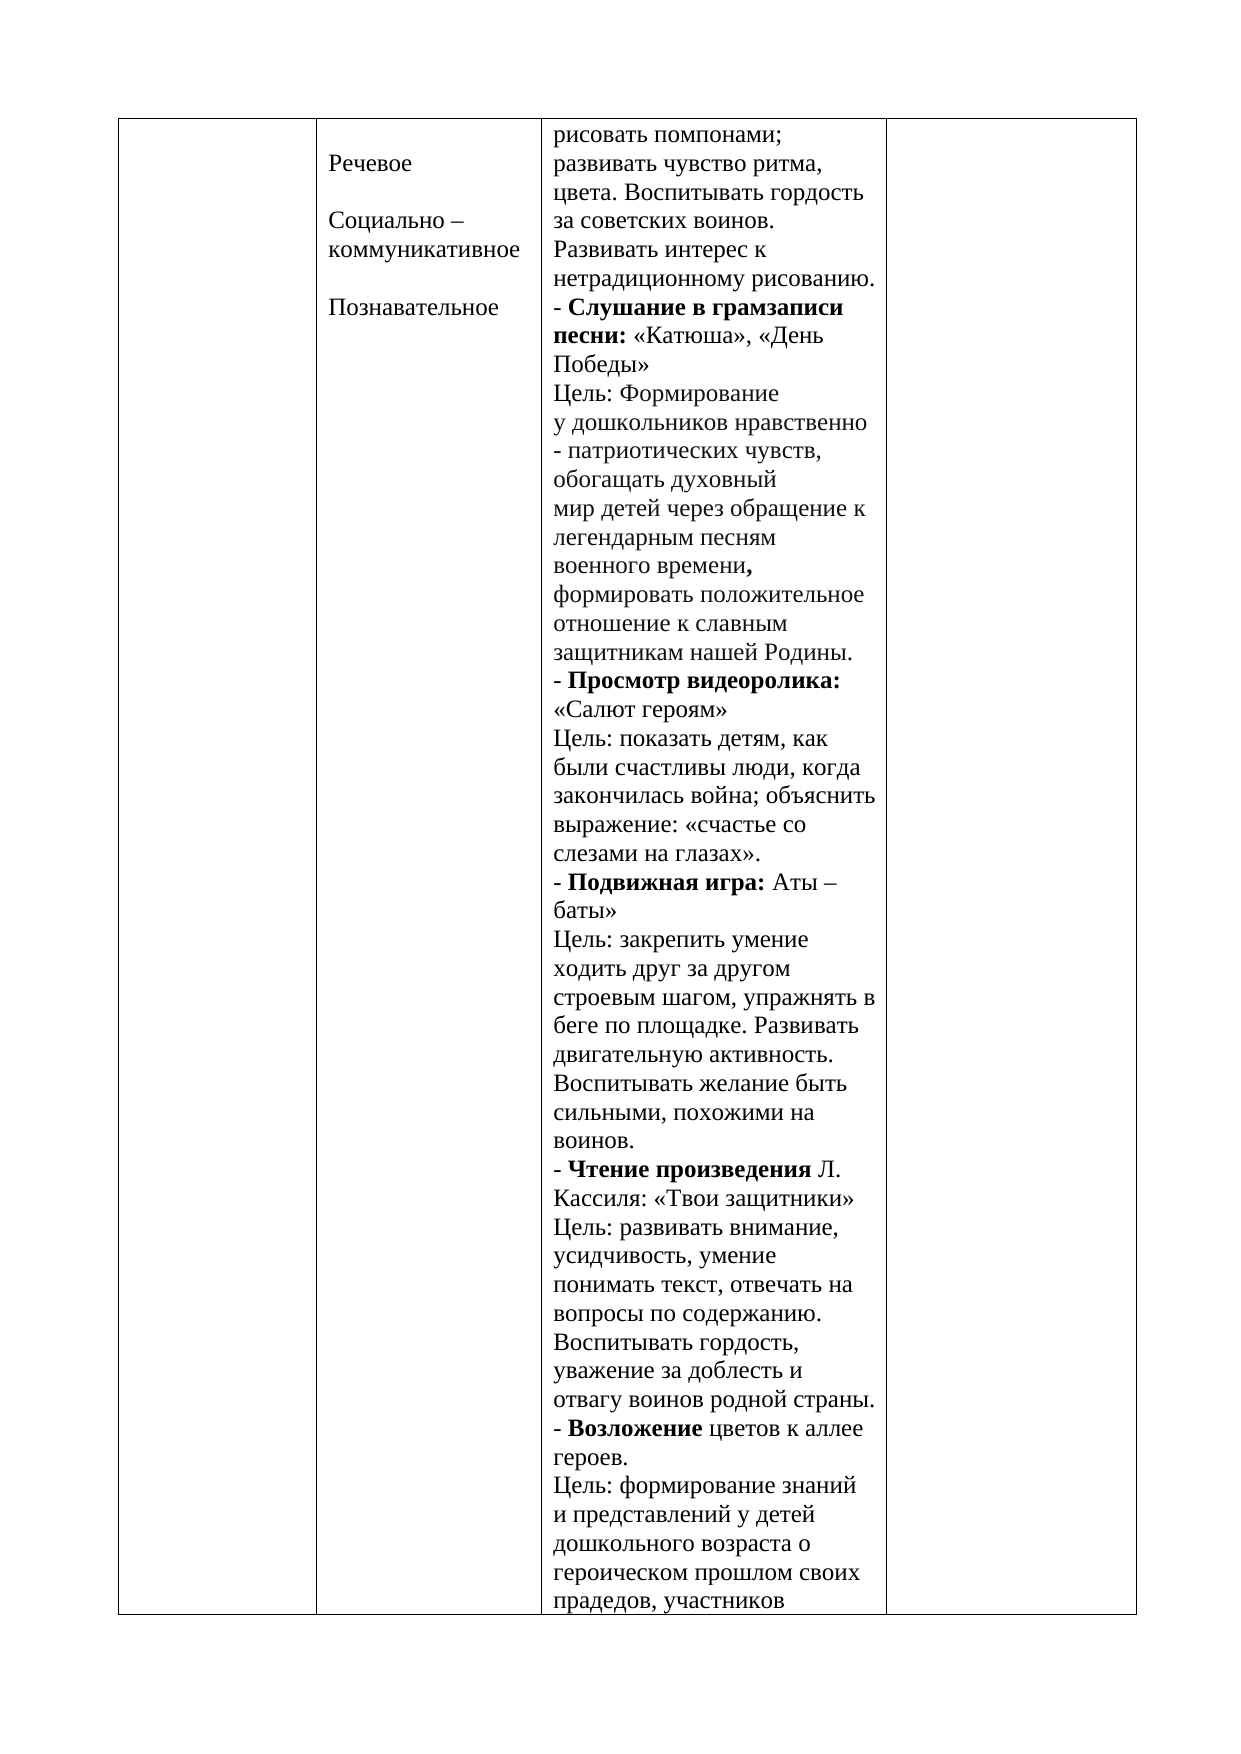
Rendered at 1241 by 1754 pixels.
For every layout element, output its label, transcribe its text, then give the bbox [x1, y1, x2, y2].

table_cell [119, 119, 316, 1614]
table_cell Речевое Социально – коммуникативное Познавательное [317, 119, 541, 1614]
table_cell рисовать помпонами; развивать чувство ритма, цвета. Воспитывать гордость за советских воинов. Развивать интерес к нетрадиционному рисованию. - Слушание в грамзаписи песни: «Катюша», «День Победы» Цель: Формирование у дошкольников нравственно- патриотических чувств, обогащать духовный мир детей через обращение к легендарным песням военного времени, формировать положительное отношение к славным защитникам нашей Родины. - Просмотр видеоролика: «Салют героям» Цель: показать детям, как были счастливы люди, когда закончилась война; объяснить выражение: «счастье со слезами на глазах». - Подвижная игра: Аты – баты» Цель: закрепить умение ходить друг за другом строевым шагом, упражнять в беге по площадке. Развивать двигательную активность. Воспитывать желание быть сильными, похожими на воинов. - Чтение произведения Л. Кассиля: «Твои защитники» Цель: развивать внимание, усидчивость, умение понимать текст, отвечать на вопросы по содержанию. Воспитывать гордость, уважение за доблесть и отвагу воинов родной страны. - Возложение цветов к аллее героев. Цель: формирование знаний и представлений у детей дошкольного возраста о героическом прошлом своих прадедов, участников [542, 119, 886, 1614]
table_cell [887, 119, 1136, 1614]
